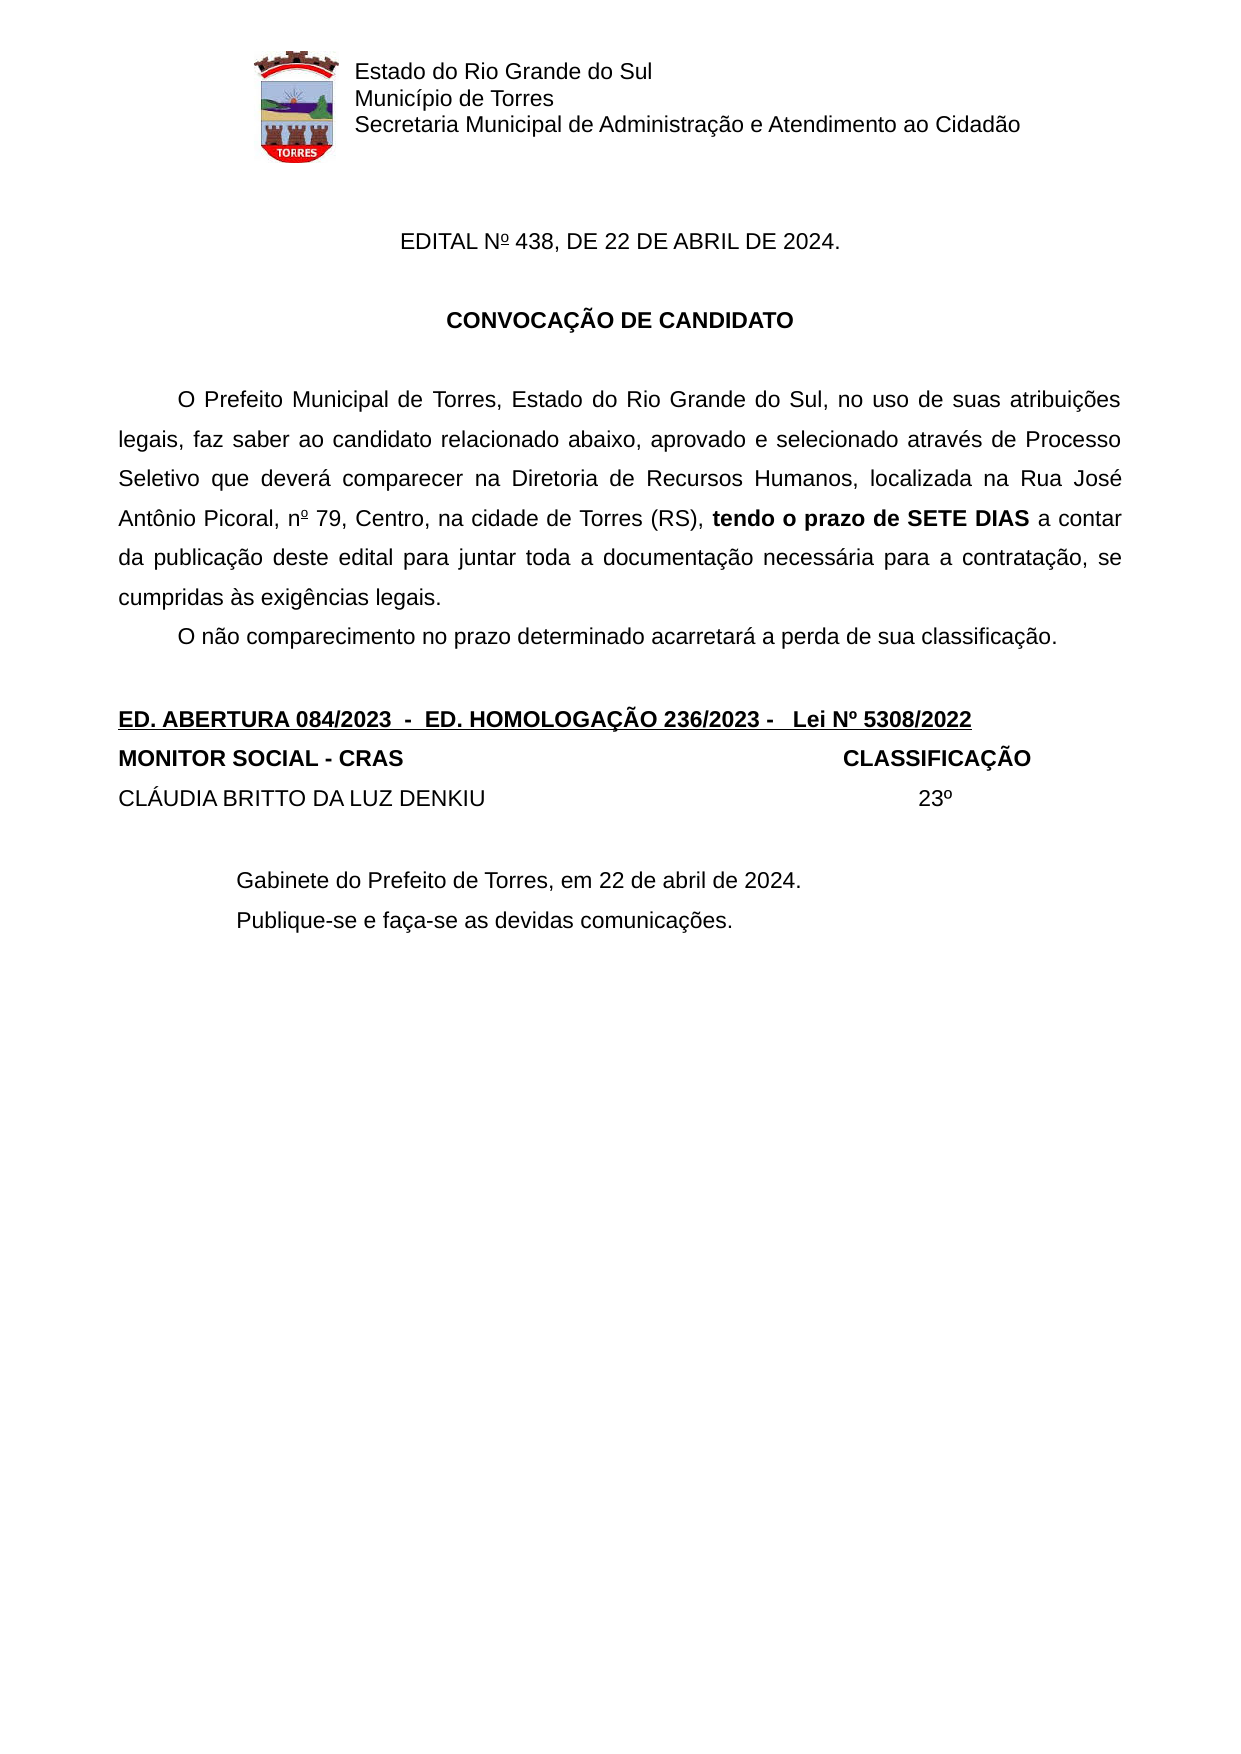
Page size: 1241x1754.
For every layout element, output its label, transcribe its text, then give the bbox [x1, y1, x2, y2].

text ED. ABERTURA 084/2023 - ED. HOMOLOGAÇÃO 236/2023 - Lei Nº 5308/2022 [118, 706, 1122, 732]
text O Prefeito Municipal de Torres, Estado do Rio Grande do Sul, no uso de suas atribuições legais, faz saber ao candidato relacionado abaixo, aprovado e selecionado através de Processo Seletivo que deverá comparecer na Diretoria de Recursos Humanos, localizada na Rua José Antônio Picoral, no 79, Centro, na cidade de Torres (RS), tendo o prazo de SETE DIAS a contar da publicação deste edital para juntar toda a documentação necessária para a contratação, se cumpridas às exigências legais. [118, 386, 1122, 610]
text MONITOR SOCIAL - CRAS CLASSIFICAÇÃO [118, 745, 1122, 772]
text Gabinete do Prefeito de Torres, em 22 de abril de 2024. [118, 867, 1122, 894]
text CONVOCAÇÃO DE CANDIDATO [118, 307, 1122, 334]
text Publique-se e faça-se as devidas comunicações. [118, 907, 1122, 933]
text CLÁUDIA BRITTO DA LUZ DENKIU 23º [118, 785, 1122, 811]
text EDITAL No 438, DE 22 DE ABRIL DE 2024. [118, 228, 1122, 255]
text O não comparecimento no prazo determinado acarretará a perda de sua classificação. [118, 623, 1122, 649]
picture [253, 51, 339, 163]
